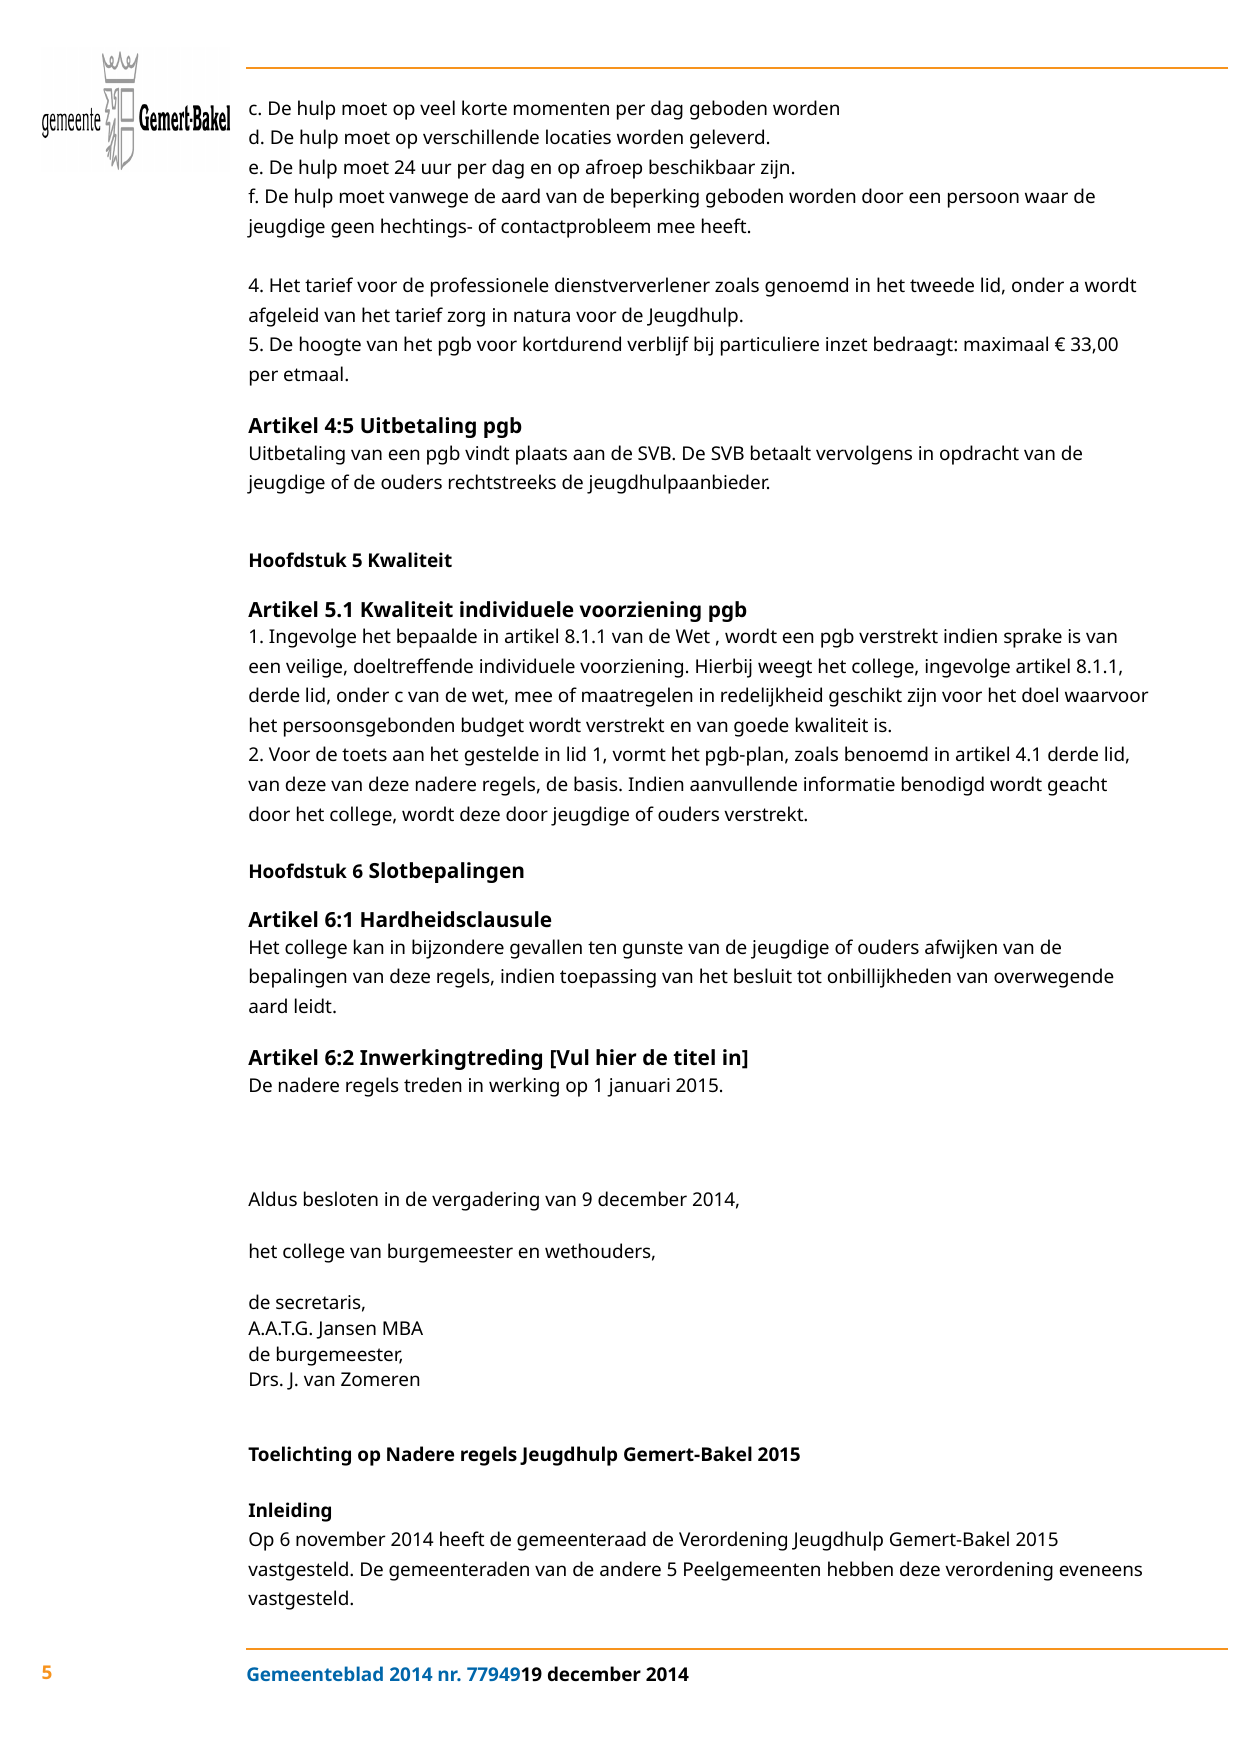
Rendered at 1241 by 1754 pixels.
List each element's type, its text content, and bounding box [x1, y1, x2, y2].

text Aldus besloten in de vergadering van 9 december 2014, [248, 1186, 1152, 1212]
text 5. De hoogte van het pgb voor kortdurend verblijf bij particuliere inzet bedraagt: maximaal € 33,00 per etmaal. [248, 331, 1152, 387]
text het college van burgemeester en wethouders, [248, 1238, 1152, 1263]
text Toelichting op Nadere regels Jeugdhulp Gemert-Bakel 2015 [248, 1439, 1152, 1467]
text Artikel 4:5 Uitbetaling pgb [248, 411, 1152, 440]
text 1. Ingevolge het bepaalde in artikel 8.1.1 van de Wet , wordt een pgb verstrekt indien sprake is van een veilige, doeltreffende individuele voorziening. Hierbij weegt het college, ingevolge artikel 8.1.1, derde lid, onder c van de wet, mee of maatregelen in redelijkheid geschikt zijn voor het doel waarvoor het persoonsgebonden budget wordt verstrekt en van goede kwaliteit is. [248, 623, 1152, 738]
text 4. Het tarief voor de professionele dienstververlener zoals genoemd in het tweede lid, onder a wordt afgeleid van het tarief zorg in natura voor de Jeugdhulp. [248, 272, 1152, 328]
text Hoofdstuk 6 Slotbepalingen [248, 856, 1152, 884]
text De nadere regels treden in werking op 1 januari 2015. [248, 1072, 1152, 1098]
text f. De hulp moet vanwege de aard van de beperking geboden worden door een persoon waar de jeugdige geen hechtings- of contactprobleem mee heeft. [248, 183, 1152, 239]
text e. De hulp moet 24 uur per dag en op afroep beschikbaar zijn. [248, 154, 1152, 180]
text de secretaris, [248, 1289, 1152, 1315]
text Inleiding [248, 1497, 1152, 1522]
text Op 6 november 2014 heeft de gemeenteraad de Verordening Jeugdhulp Gemert-Bakel 2015 vastgesteld. De gemeenteraden van de andere 5 Peelgemeenten hebben deze verordening eveneens vastgesteld. [248, 1526, 1152, 1611]
text d. De hulp moet op verschillende locaties worden geleverd. [248, 124, 1152, 150]
text Artikel 6:1 Hardheidsclausule [248, 905, 1152, 934]
text 2. Voor de toets aan het gestelde in lid 1, vormt het pgb-plan, zoals benoemd in artikel 4.1 derde lid, van deze van deze nadere regels, de basis. Indien aanvullende informatie benodigd wordt geacht door het college, wordt deze door jeugdige of ouders verstrekt. [248, 742, 1152, 827]
text Hoofdstuk 5 Kwaliteit [248, 546, 1152, 574]
text Het college kan in bijzondere gevallen ten gunste van de jeugdige of ouders afwijken van de bepalingen van deze regels, indien toepassing van het besluit tot onbillijkheden van overwegende aard leidt. [248, 934, 1152, 1019]
text Artikel 5.1 Kwaliteit individuele voorziening pgb [248, 595, 1152, 623]
text A.A.T.G. Jansen MBA [248, 1315, 1152, 1341]
text Uitbetaling van een pgb vindt plaats aan de SVB. De SVB betaalt vervolgens in opdracht van de jeugdige of de ouders rechtstreeks de jeugdhulpaanbieder. [248, 440, 1152, 495]
picture [41, 47, 231, 172]
text de burgemeester, [248, 1341, 1152, 1366]
text c. De hulp moet op veel korte momenten per dag geboden worden [248, 95, 1152, 121]
text Drs. J. van Zomeren [248, 1366, 1152, 1392]
text Artikel 6:2 Inwerkingtreding [Vul hier de titel in] [248, 1043, 1152, 1072]
